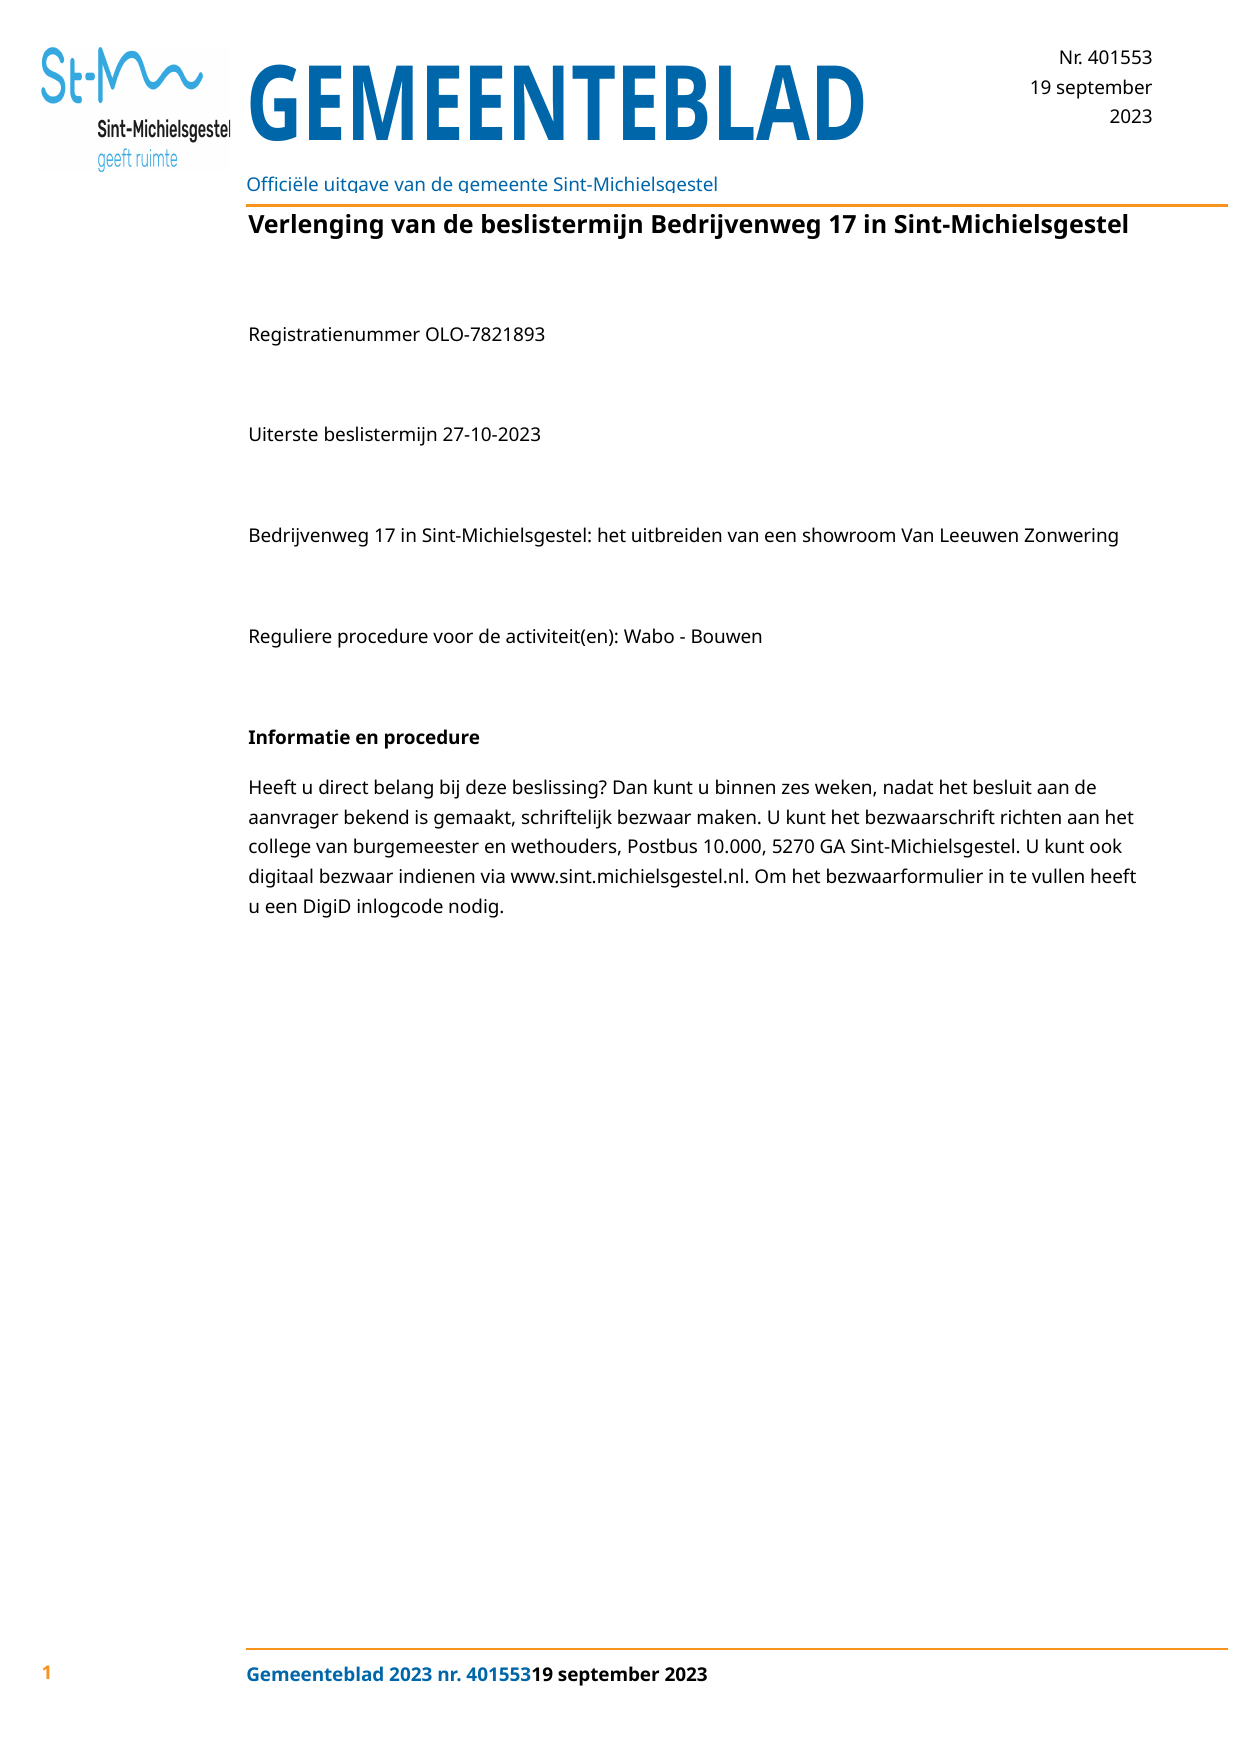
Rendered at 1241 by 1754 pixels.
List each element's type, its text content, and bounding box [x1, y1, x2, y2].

text Bedrijvenweg 17 in Sint-Michielsgestel: het uitbreiden van een showroom Van Leeuwen Zonwering [248, 522, 1152, 548]
text Verlenging van de beslistermijn Bedrijvenweg 17 in Sint-Michielsgestel [248, 207, 1152, 241]
picture [41, 47, 231, 172]
text Uiterste beslistermijn 27-10-2023 [248, 422, 1152, 447]
text Registratienummer OLO-7821893 [248, 321, 1152, 346]
text Informatie en procedure [248, 724, 1152, 750]
text Heeft u direct belang bij deze beslissing? Dan kunt u binnen zes weken, nadat het besluit aan de aanvrager bekend is gemaakt, schriftelijk bezwaar maken. U kunt het bezwaarschrift richten aan het college van burgemeester en wethouders, Postbus 10.000, 5270 GA Sint-Michielsgestel. U kunt ook digitaal bezwaar indienen via www.sint.michielsgestel.nl. Om het bezwaarformulier in te vullen heeft u een DigiD inlogcode nodig. [248, 774, 1152, 918]
text Reguliere procedure voor de activiteit(en): Wabo - Bouwen [248, 623, 1152, 649]
